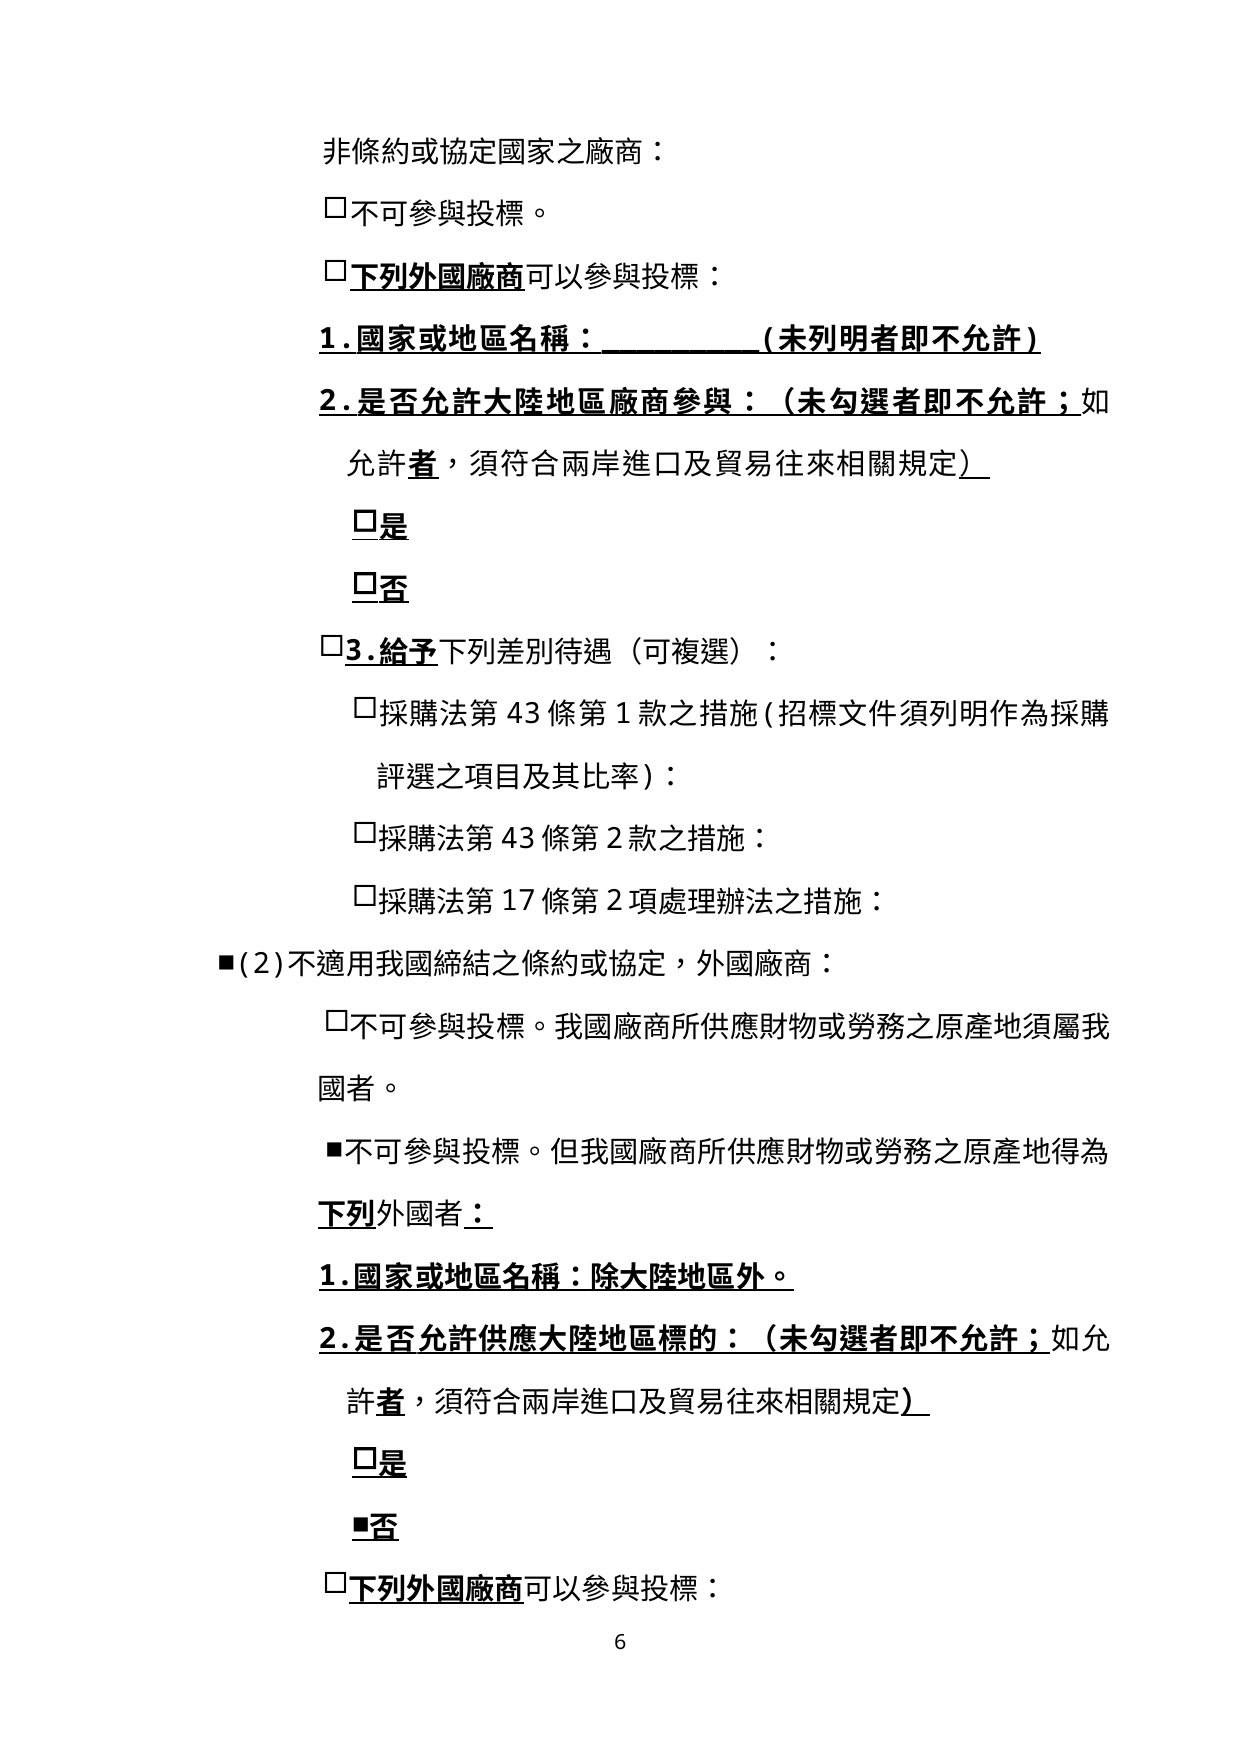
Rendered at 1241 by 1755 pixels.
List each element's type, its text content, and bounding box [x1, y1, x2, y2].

text ■(2)不適用我國締結之條約或協定，外國廠商： [217, 920, 1110, 983]
text 是 [352, 1420, 1110, 1483]
text 非條約或協定國家之廠商： [130, 108, 1110, 170]
text 2.是否允許大陸地區廠商參與：（未勾選者即不允許；如允許者，須符合兩岸進口及貿易往來相關規定） [319, 358, 1110, 483]
text 否 [352, 545, 1110, 608]
text 採購法第43條第1款之措施(招標文件須列明作為採購評選之項目及其比率)： [352, 670, 1110, 795]
text 1.國家或地區名稱：_________(未列明者即不允許) [319, 295, 1110, 358]
text 不可參與投標。 [130, 170, 1110, 233]
text 採購法第17條第2項處理辦法之措施： [352, 858, 1110, 920]
text 是 [352, 483, 1110, 545]
text ■不可參與投標。但我國廠商所供應財物或勞務之原產地得為下列外國者： [130, 1108, 1110, 1233]
text 不可參與投標。我國廠商所供應財物或勞務之原產地須屬我國者。 [130, 983, 1110, 1108]
text 下列外國廠商可以參與投標： [130, 1545, 1110, 1608]
text 採購法第43條第2款之措施： [352, 795, 1110, 858]
text 2.是否允許供應大陸地區標的：（未勾選者即不允許；如允許者，須符合兩岸進口及貿易往來相關規定） [319, 1295, 1110, 1420]
text ■否 [352, 1483, 1110, 1545]
text 3.給予下列差別待遇（可複選）： [319, 608, 1110, 670]
text 下列外國廠商可以參與投標： [130, 233, 1110, 295]
text 1.國家或地區名稱：除大陸地區外。 [319, 1233, 1110, 1295]
